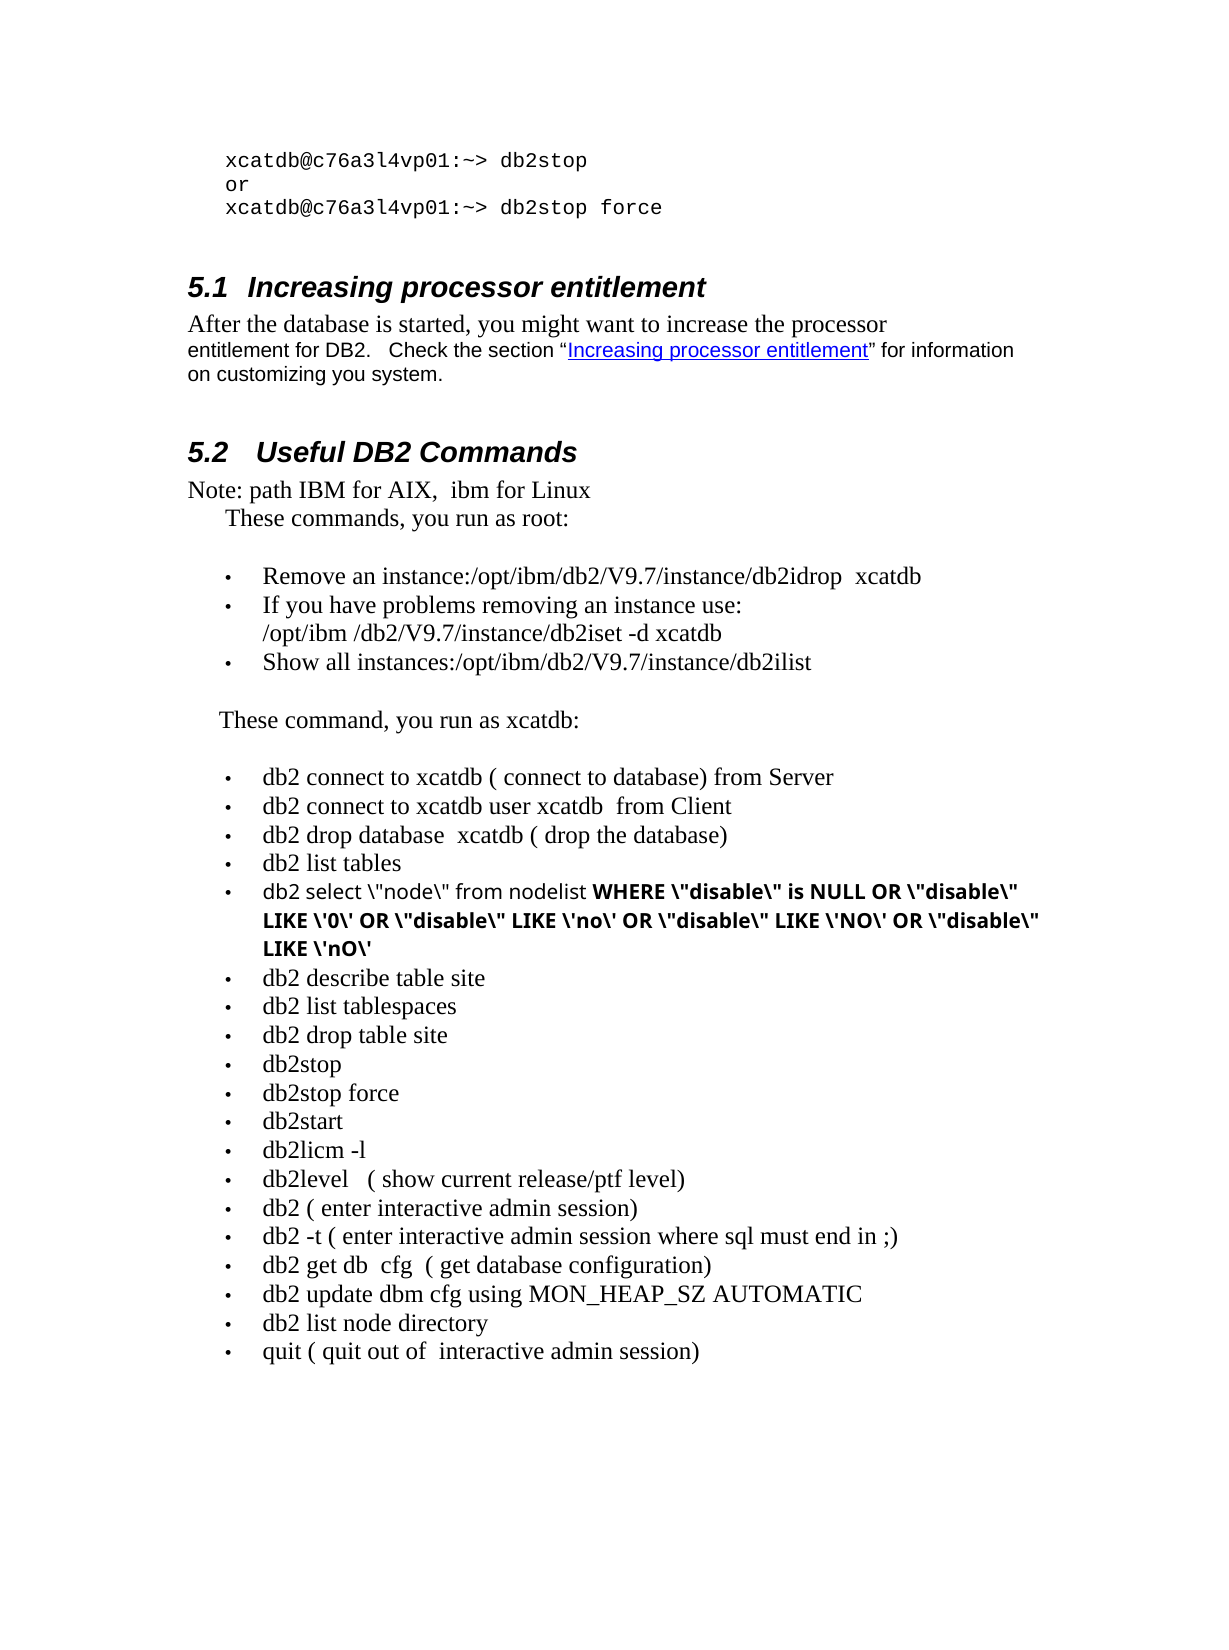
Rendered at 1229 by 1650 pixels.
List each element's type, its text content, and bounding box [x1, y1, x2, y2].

list db2 select \"node\" from nodelist WHERE \"disable\" is NULL OR \"disable\" LIKE \'0\' OR \"disable\" LIKE \'no\' OR \"disable\" LIKE \'NO\' OR \"disable\" LIKE \'nO\' [225, 877, 1041, 963]
text These command, you run as xcatdb: [187, 705, 1041, 733]
subtitle Useful DB2 Commands [187, 435, 1041, 468]
list db2 drop database xcatdb ( drop the database) [225, 820, 1041, 848]
list quit ( quit out of interactive admin session) [225, 1336, 1041, 1365]
list db2 get db cfg ( get database configuration) [225, 1250, 1041, 1279]
subtitle Increasing processor entitlement [187, 269, 1041, 303]
list db2stop [225, 1049, 1041, 1078]
list /opt/ibm /db2/V9.7/instance/db2iset -d xcatdb [225, 618, 1041, 647]
list db2 connect to xcatdb user xcatdb from Client [225, 791, 1041, 820]
text xcatdb@c76a3l4vp01:~> db2stop force [225, 197, 1041, 221]
list db2 connect to xcatdb ( connect to database) from Server [225, 762, 1041, 791]
list db2 ( enter interactive admin session) [225, 1193, 1041, 1221]
list db2 list tables [225, 848, 1041, 877]
list db2 -t ( enter interactive admin session where sql must end in ;) [225, 1221, 1041, 1250]
text entitlement for DB2. Check the section “Increasing processor entitlement” for information on customizing you system. [187, 338, 1041, 386]
list db2level ( show current release/ptf level) [225, 1164, 1041, 1193]
list db2start [225, 1106, 1041, 1135]
text After the database is started, you might want to increase the processor [187, 309, 1041, 338]
list db2 describe table site [225, 963, 1041, 991]
list db2licm -l [225, 1135, 1041, 1164]
list db2 update dbm cfg using MON_HEAP_SZ AUTOMATIC [225, 1279, 1041, 1308]
list db2stop force [225, 1078, 1041, 1106]
list Remove an instance:/opt/ibm/db2/V9.7/instance/db2idrop xcatdb [225, 561, 1041, 590]
text Note: path IBM for AIX, ibm for Linux [187, 475, 1041, 503]
list If you have problems removing an instance use: [225, 590, 1041, 618]
text These commands, you run as root: [187, 503, 1041, 532]
list Show all instances:/opt/ibm/db2/V9.7/instance/db2ilist [225, 647, 1041, 676]
list db2 drop table site [225, 1020, 1041, 1049]
text or [225, 174, 1041, 197]
list db2 list tablespaces [225, 991, 1041, 1020]
text xcatdb@c76a3l4vp01:~> db2stop [225, 150, 1041, 174]
list db2 list node directory [225, 1308, 1041, 1336]
